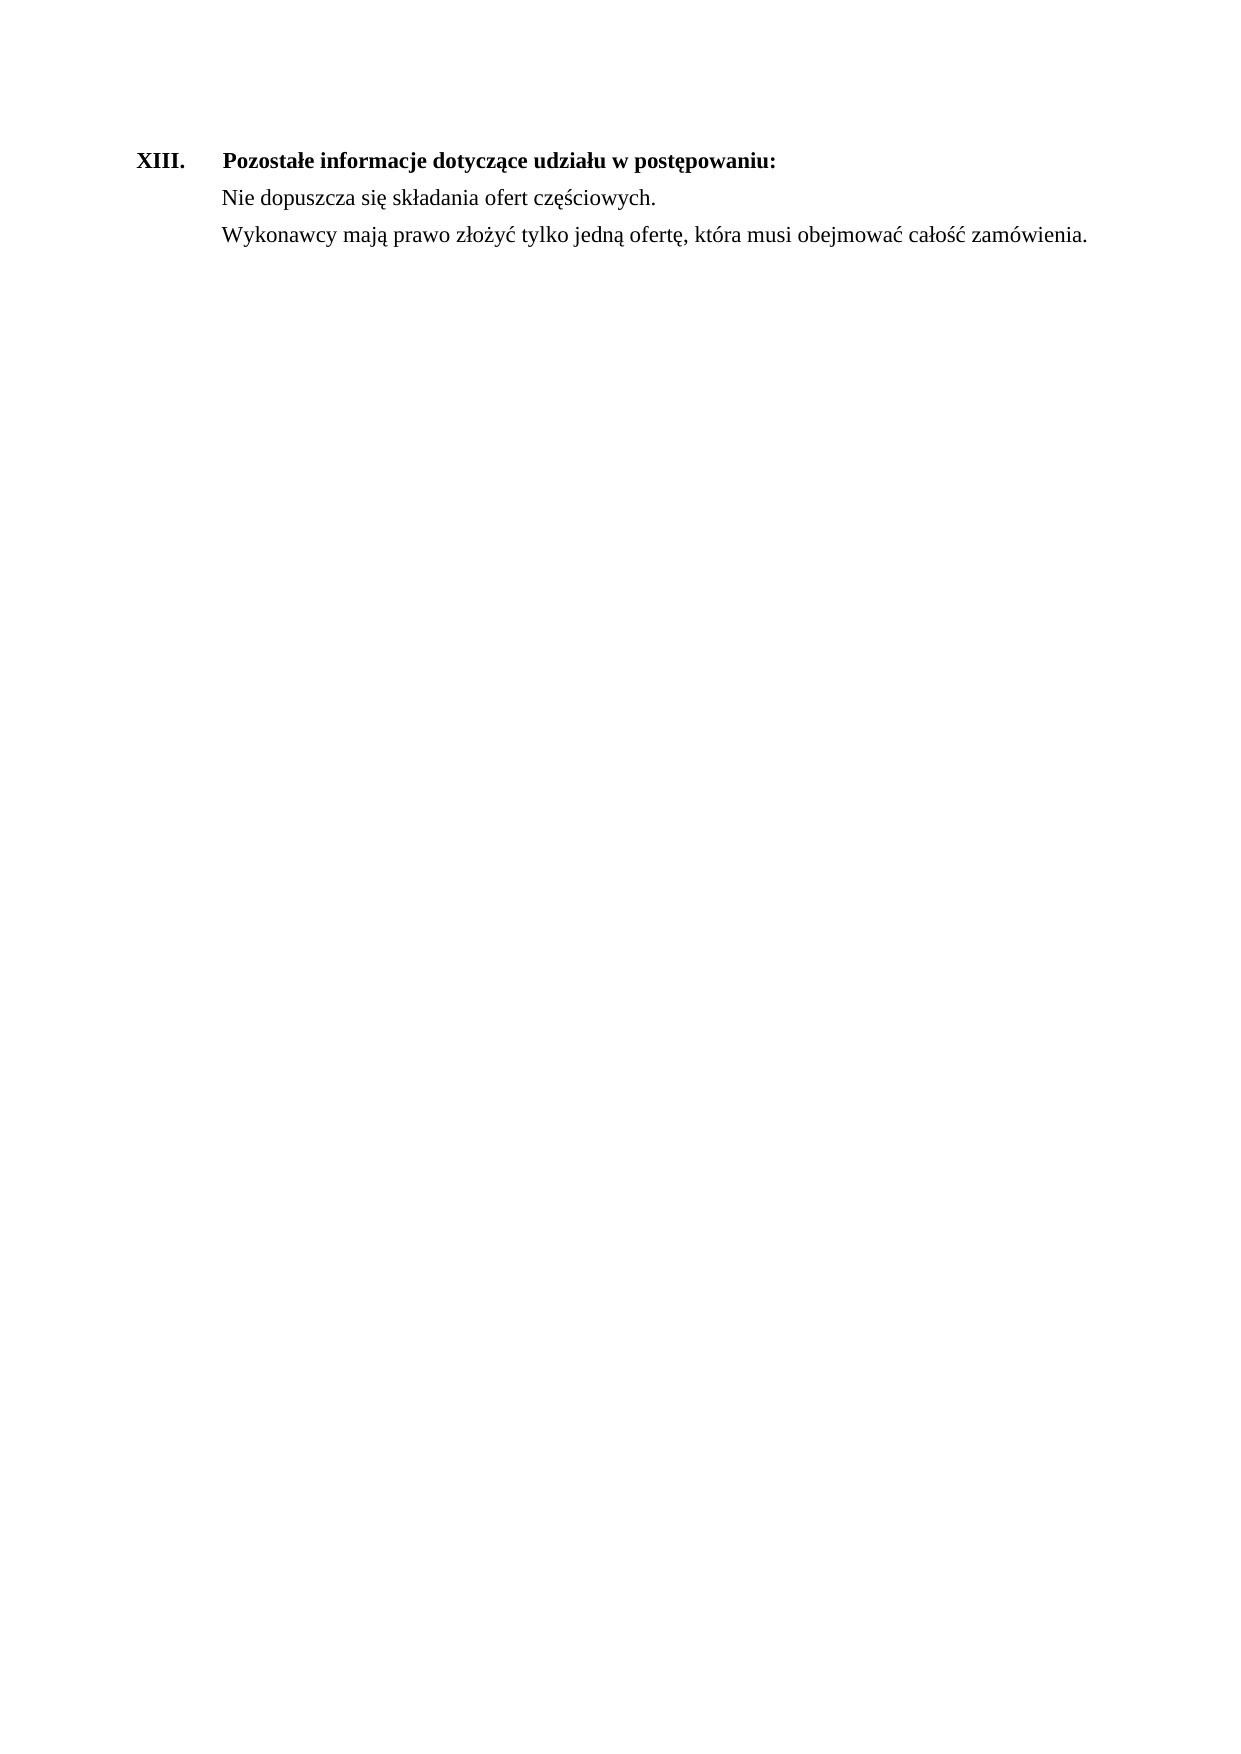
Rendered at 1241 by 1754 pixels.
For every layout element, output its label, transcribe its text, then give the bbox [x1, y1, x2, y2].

text Wykonawcy mają prawo złożyć tylko jedną ofertę, która musi obejmować całość zamówienia. [221, 221, 1093, 247]
text Nie dopuszcza się składania ofert częściowych. [148, 184, 1093, 211]
list Pozostałe informacje dotyczące udziału w postępowaniu: [185, 148, 1093, 174]
